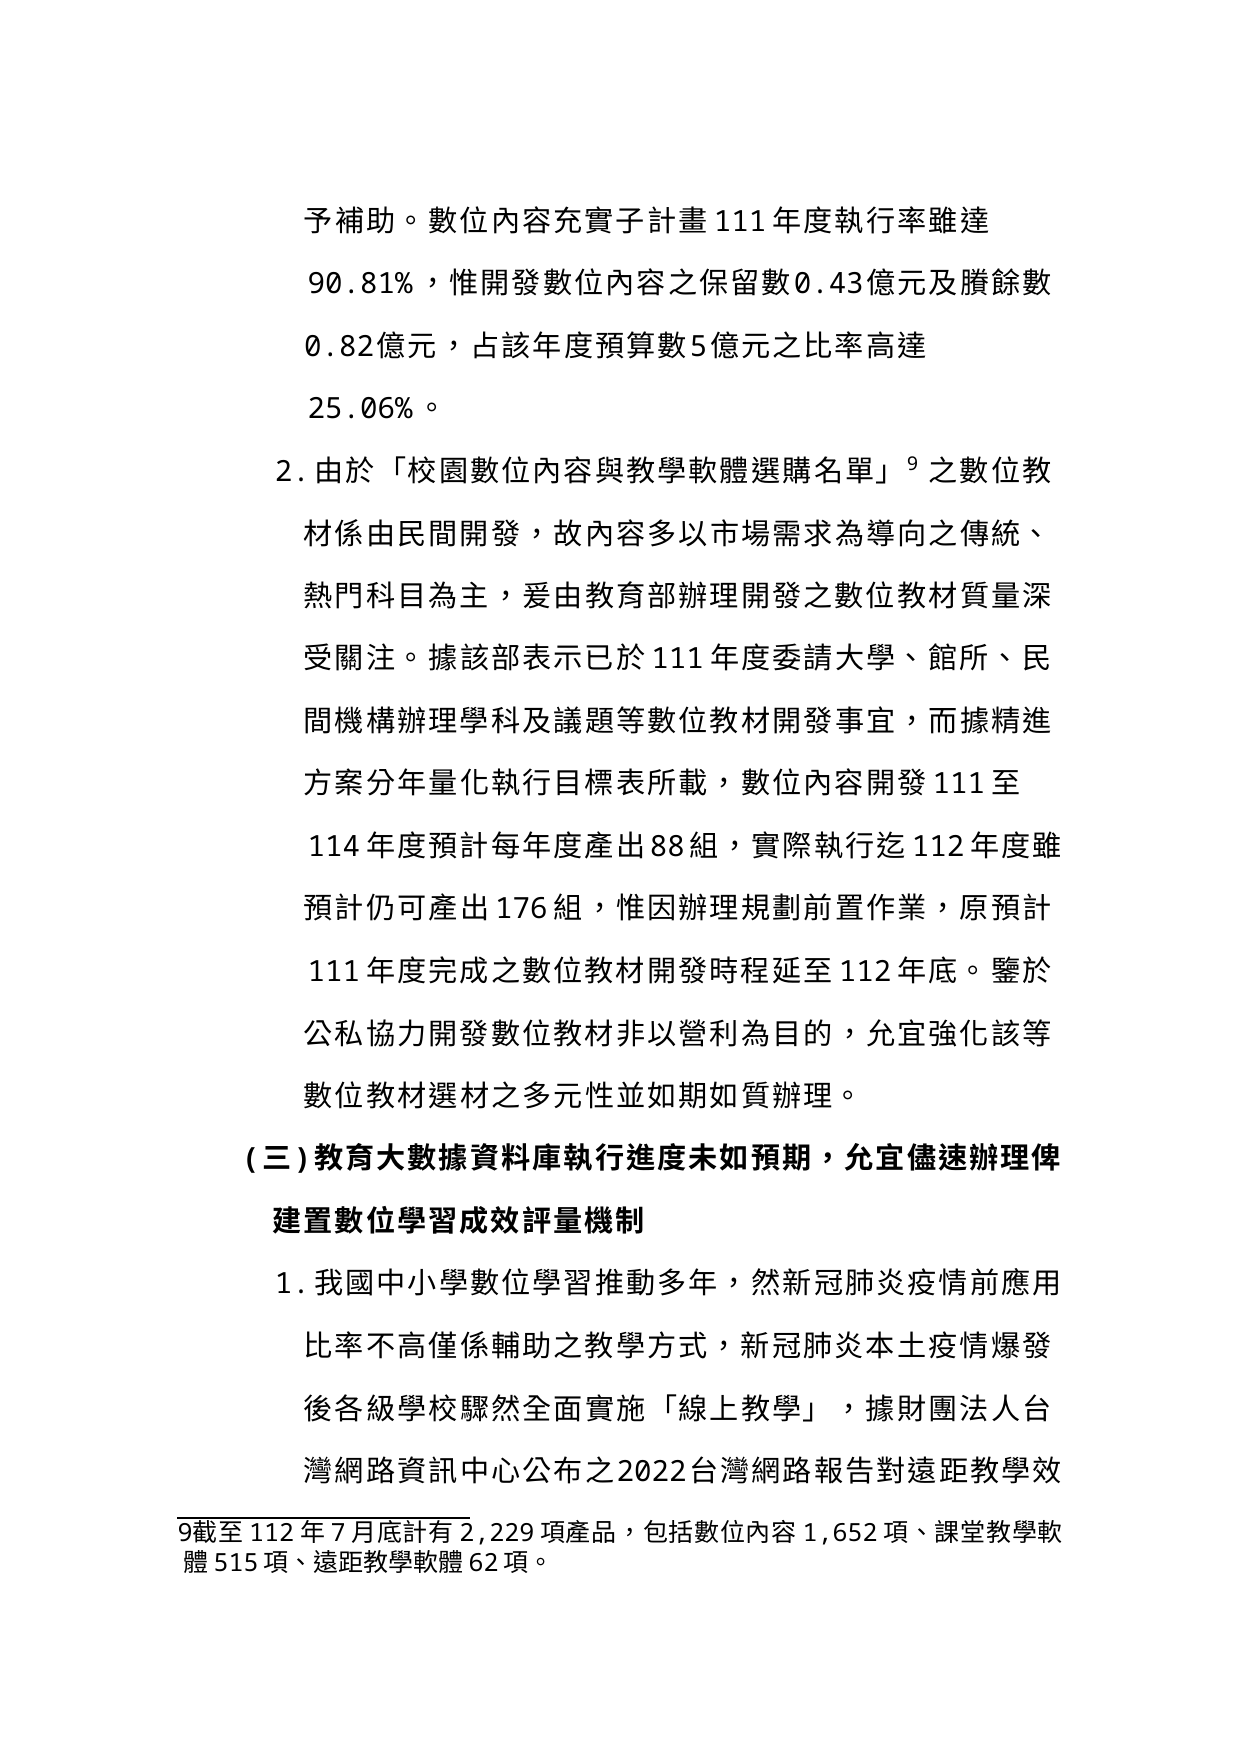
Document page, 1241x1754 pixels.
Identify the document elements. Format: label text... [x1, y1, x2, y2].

text 1.數位內容充實子計畫共編列56億元(每年度約14億元)，包含數位內容之開發20.2億元、補助購置教學軟體35.8億元，迄113年度預算案累計編列41.84億元；其中開發數位內容由產、官、學以公私協力方式辦理，所開發之數位教材將收錄於教育雲學習入口網等平台供師生免費使用，而補助購置教學軟體則由教育部及專家學者審查民間廠商已開發之數位教材後納入「校園數位內容與教學軟體選購名單」，由各校視需求自行採購後再予補助。數位內容充實子計畫111年度執行率雖達90.81%，惟開發數位內容之保留數0.43億元及賸餘數0.82億元，占該年度預算數5億元之比率高達25.06%。 [266, 177, 1063, 427]
text 1.我國中小學數位學習推動多年，然新冠肺炎疫情前應用比率不高僅係輔助之教學方式，新冠肺炎本土疫情爆發後各級學校驟然全面實施「線上教學」，據財團法人台灣網路資訊中心公布之2022台灣網路報告對遠距教學效 [266, 1240, 1063, 1490]
text 2.由於「校園數位內容與教學軟體選購名單」之數位教材係由民間開發，故內容多以市場需求為導向之傳統、熱門科目為主，爰由教育部辦理開發之數位教材質量深受關注。據該部表示已於111年度委請大學、館所、民間機構辦理學科及議題等數位教材開發事宜，而據精進方案分年量化執行目標表所載，數位內容開發111至114年度預計每年度產出88組，實際執行迄112年度雖預計仍可產出176組，惟因辦理規劃前置作業，原預計111年度完成之數位教材開發時程延至112年底。鑒於公私協力開發數位教材非以營利為目的，允宜強化該等數位教材選材之多元性並如期如質辦理。 [266, 427, 1063, 1115]
text (三)教育大數據資料庫執行進度未如預期，允宜儘速辦理俾建置數位學習成效評量機制 [236, 1115, 1063, 1240]
text 截至112年7月底計有2,229項產品，包括數位內容1,652項、課堂教學軟體515項、遠距教學軟體62項。 [177, 1518, 1063, 1577]
